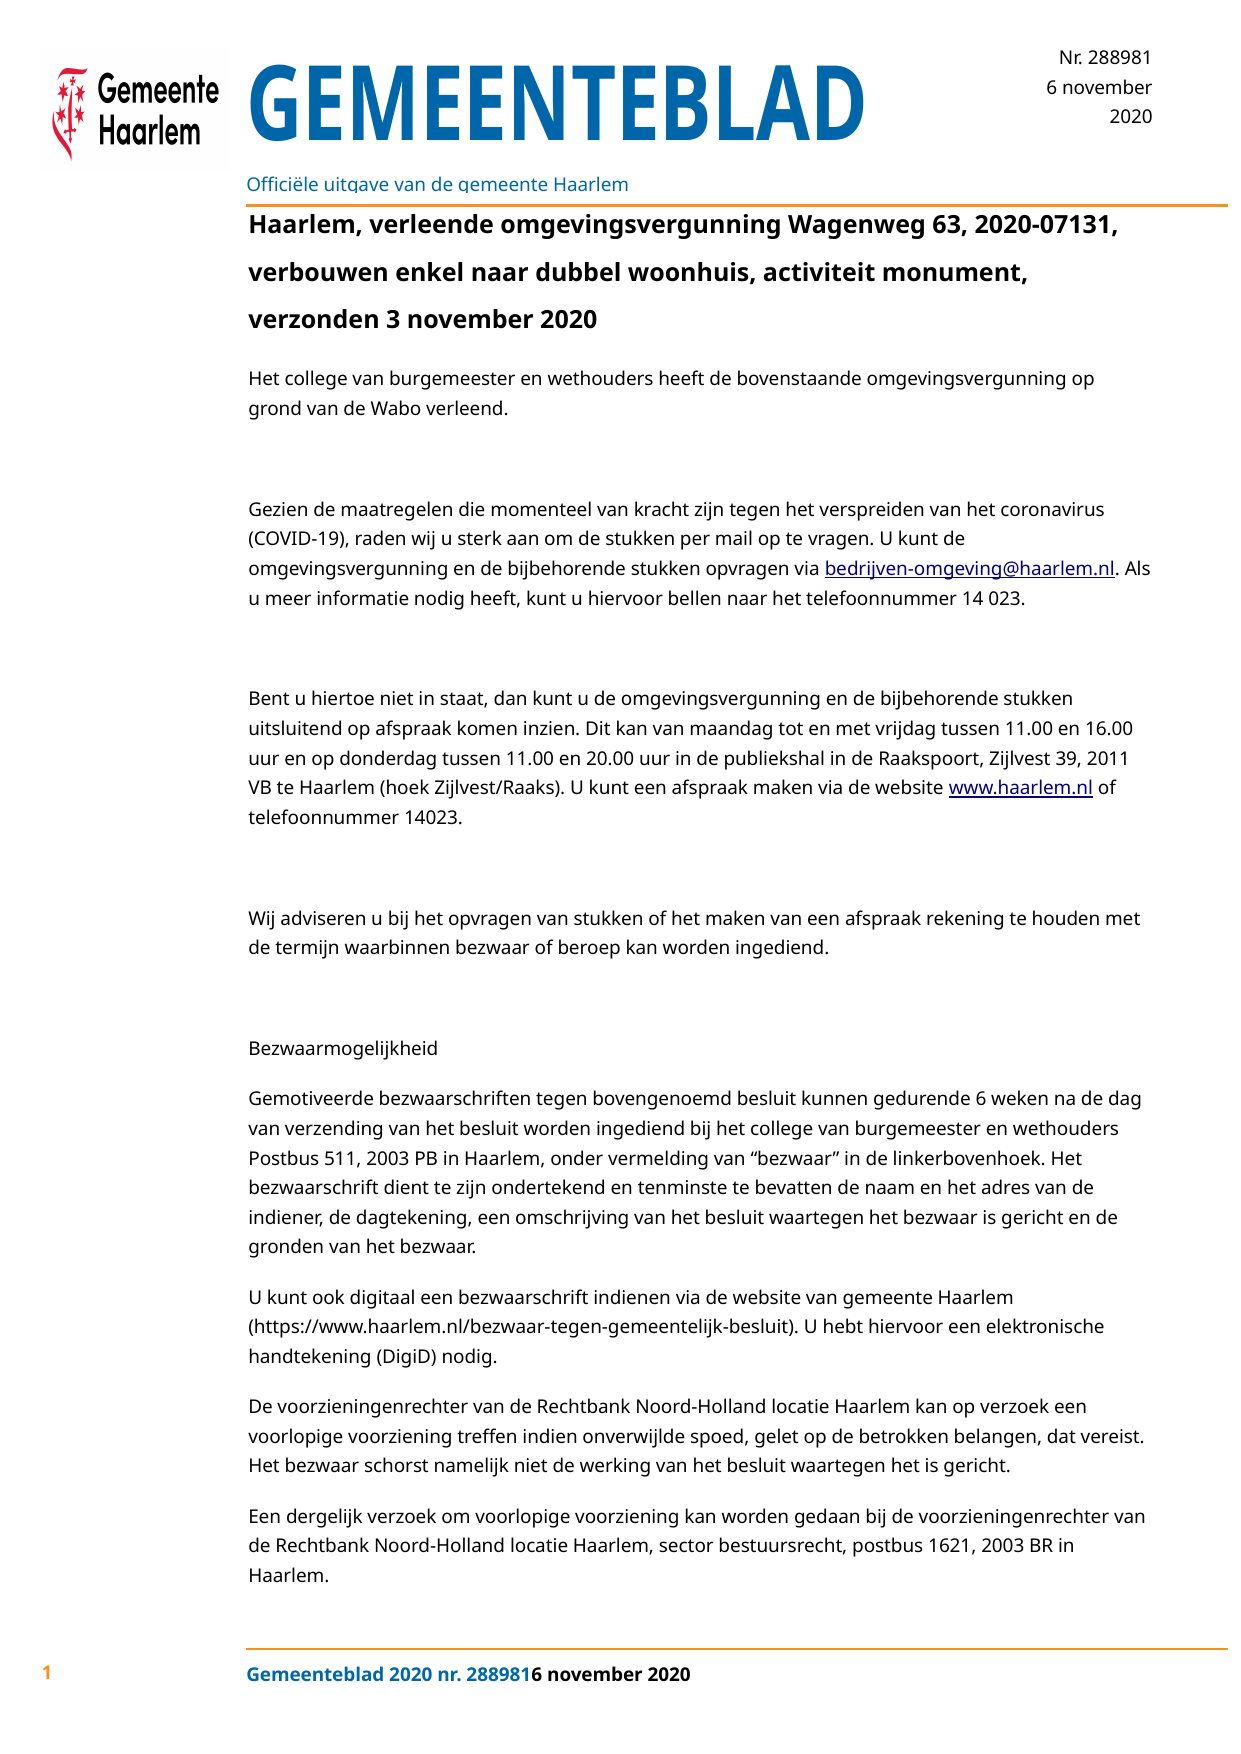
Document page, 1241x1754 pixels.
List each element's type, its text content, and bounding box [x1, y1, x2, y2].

text Haarlem, verleende omgevingsvergunning Wagenweg 63, 2020-07131, verbouwen enkel naar dubbel woonhuis, activiteit monument, verzonden 3 november 2020 [248, 207, 1152, 336]
text De voorzieningenrechter van de Rechtbank Noord-Holland locatie Haarlem kan op verzoek een voorlopige voorziening treffen indien onverwijlde spoed, gelet op de betrokken belangen, dat vereist. Het bezwaar schorst namelijk niet de werking van het besluit waartegen het is gericht. [248, 1393, 1152, 1478]
text Bent u hiertoe niet in staat, dan kunt u de omgevingsvergunning en de bijbehorende stukken uitsluitend op afspraak komen inzien. Dit kan van maandag tot en met vrijdag tussen 11.00 en 16.00 uur en op donderdag tussen 11.00 en 20.00 uur in de publiekshal in de Raakspoort, Zijlvest 39, 2011 VB te Haarlem (hoek Zijlvest/Raaks). U kunt een afspraak maken via de website www.haarlem.nl of telefoonnummer 14023. [248, 686, 1152, 829]
text Wij adviseren u bij het opvragen van stukken of het maken van een afspraak rekening te houden met de termijn waarbinnen bezwaar of beroep kan worden ingediend. [248, 905, 1152, 960]
text Gezien de maatregelen die momenteel van kracht zijn tegen het verspreiden van het coronavirus (COVID-19), raden wij u sterk aan om de stukken per mail op te vragen. U kunt de omgevingsvergunning en de bijbehorende stukken opvragen via bedrijven-omgeving@haarlem.nl. Als u meer informatie nodig heeft, kunt u hiervoor bellen naar het telefoonnummer 14 023. [248, 496, 1152, 610]
text U kunt ook digitaal een bezwaarschrift indienen via de website van gemeente Haarlem (https://www.haarlem.nl/bezwaar-tegen-gemeentelijk-besluit). U hebt hiervoor een elektronische handtekening (DigiD) nodig. [248, 1284, 1152, 1369]
text Het college van burgemeester en wethouders heeft de bovenstaande omgevingsvergunning op grond van de Wabo verleend. [248, 366, 1152, 421]
text Bezwaarmogelijkheid [248, 1035, 1152, 1061]
text Gemotiveerde bezwaarschriften tegen bovengenoemd besluit kunnen gedurende 6 weken na de dag van verzending van het besluit worden ingediend bij het college van burgemeester en wethouders Postbus 511, 2003 PB in Haarlem, onder vermelding van “bezwaar” in de linkerbovenhoek. Het bezwaarschrift dient te zijn ondertekend en tenminste te bevatten de naam en het adres van de indiener, de dagtekening, een omschrijving van het besluit waartegen het bezwaar is gericht en de gronden van het bezwaar. [248, 1086, 1152, 1259]
text Een dergelijk verzoek om voorlopige voorziening kan worden gedaan bij de voorzieningenrechter van de Rechtbank Noord-Holland locatie Haarlem, sector bestuursrecht, postbus 1621, 2003 BR in Haarlem. [248, 1503, 1152, 1588]
picture [41, 47, 231, 172]
